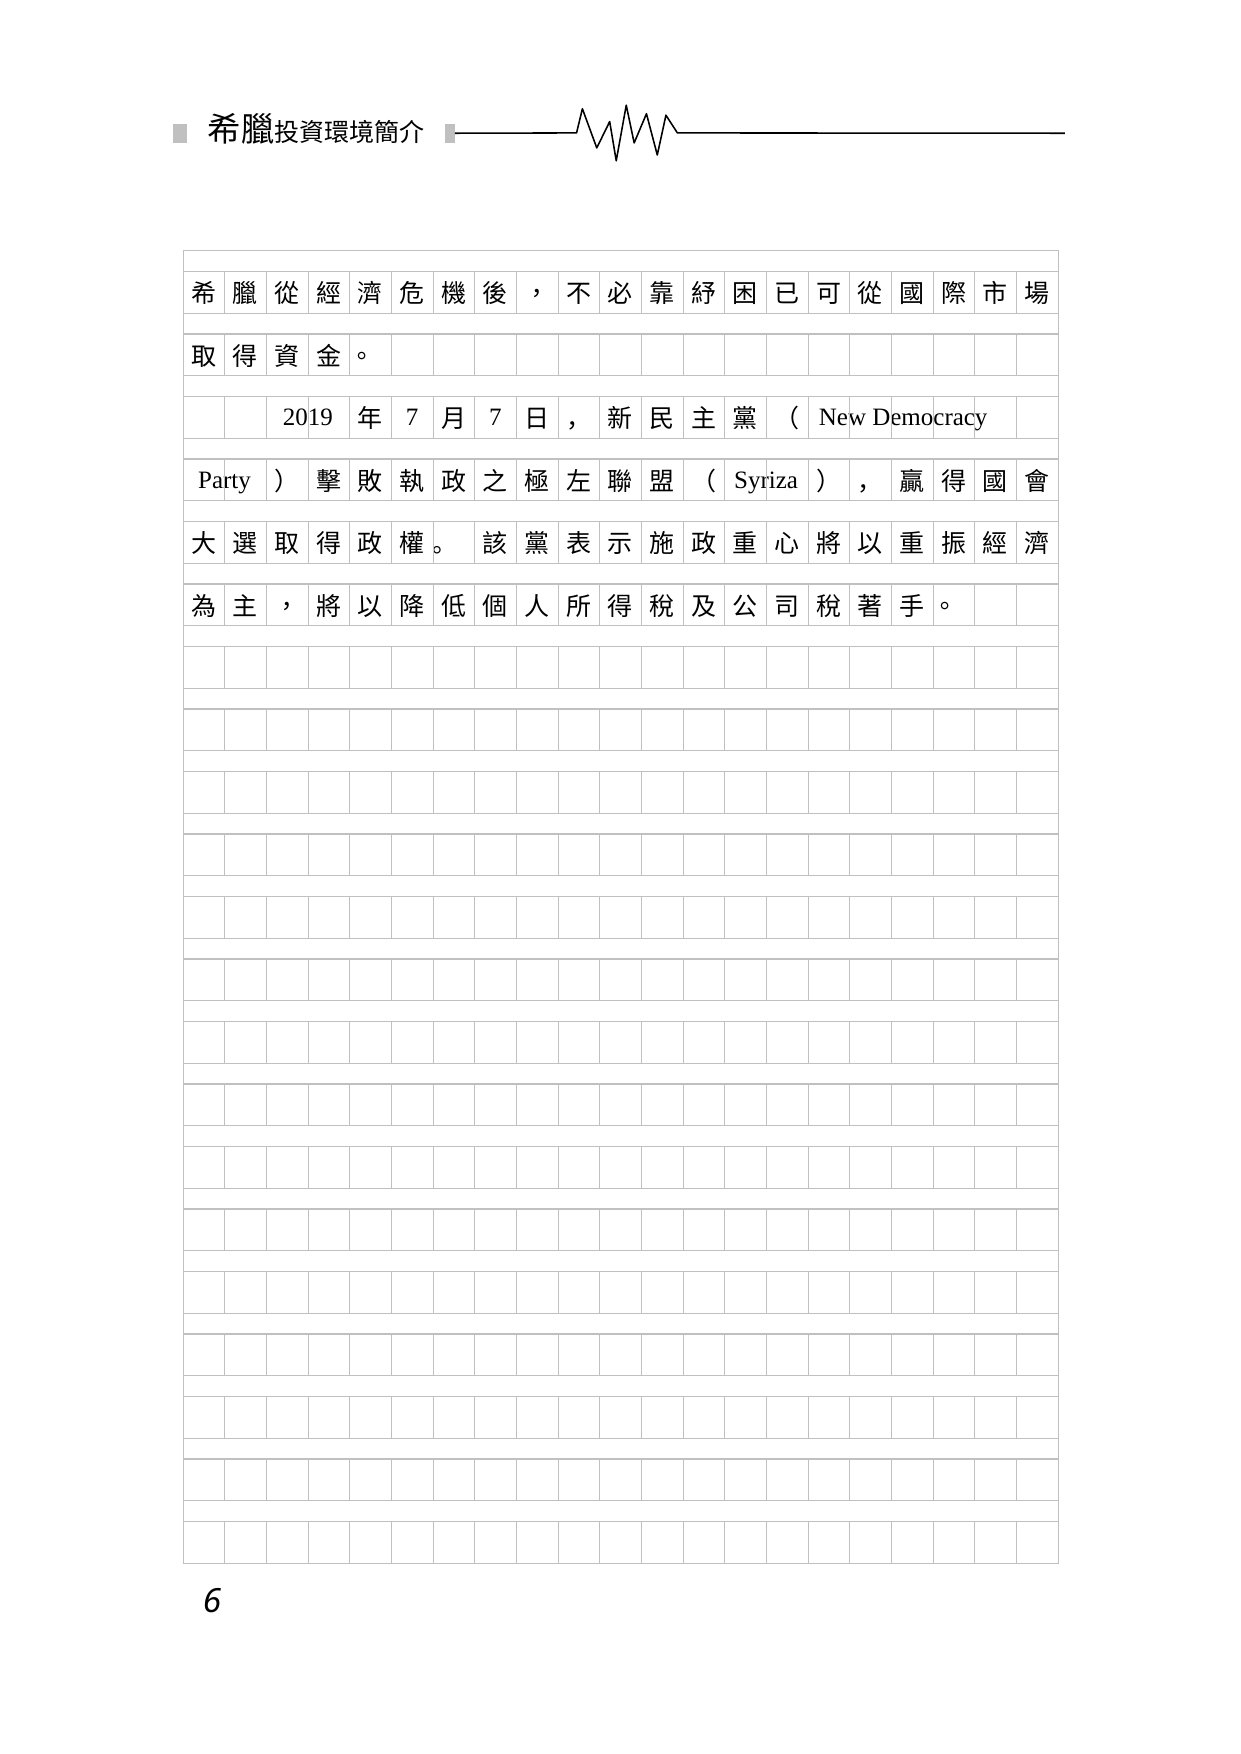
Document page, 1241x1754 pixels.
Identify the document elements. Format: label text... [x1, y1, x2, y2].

text 2019年7月7日，新民主黨（New Democracy Party）擊敗執政之極左聯盟（Syriza），贏得國會大選取得政權。該黨表示施政重心將以重振經濟為主，將以降低個人所得稅及公司稅著手。 [184, 439, 1058, 458]
text 2019年7月7日，新民主黨（New Democracy Party）擊敗執政之極左聯盟（Syriza），贏得國會大選取得政權。該黨表示施政重心將以重振經濟為主，將以降低個人所得稅及公司稅著手。 [184, 376, 1058, 396]
text 第3次紓困計畫於2018年8月完成，2019年1月希臘成功發行5年期國債，募集25億歐元，穆迪信評公司於2019年3月1日將希臘信評從B3升至B1，希臘於3月5日成功發行25億10年公債，距上次發行10年公債己逾9年，本次發行公債到期日為2029年3月12日，殖利率為3.9%，低於原先預期4.129%，此次成功發行10年公債，意謂希臘從經濟危機後，不必靠紓困已可從國際市場取得資金。 [184, 251, 1058, 271]
text 第3次紓困計畫於2018年8月完成，2019年1月希臘成功發行5年期國債，募集25億歐元，穆迪信評公司於2019年3月1日將希臘信評從B3升至B1，希臘於3月5日成功發行25億10年公債，距上次發行10年公債己逾9年，本次發行公債到期日為2029年3月12日，殖利率為3.9%，低於原先預期4.129%，此次成功發行10年公債，意謂希臘從經濟危機後，不必靠紓困已可從國際市場取得資金。 [184, 314, 1058, 333]
text 2019年7月7日，新民主黨（New Democracy Party）擊敗執政之極左聯盟（Syriza），贏得國會大選取得政權。該黨表示施政重心將以重振經濟為主，將以降低個人所得稅及公司稅著手。 [184, 501, 1058, 521]
text 2019年7月7日，新民主黨（New Democracy Party）擊敗執政之極左聯盟（Syriza），贏得國會大選取得政權。該黨表示施政重心將以重振經濟為主，將以降低個人所得稅及公司稅著手。 [184, 564, 1058, 583]
